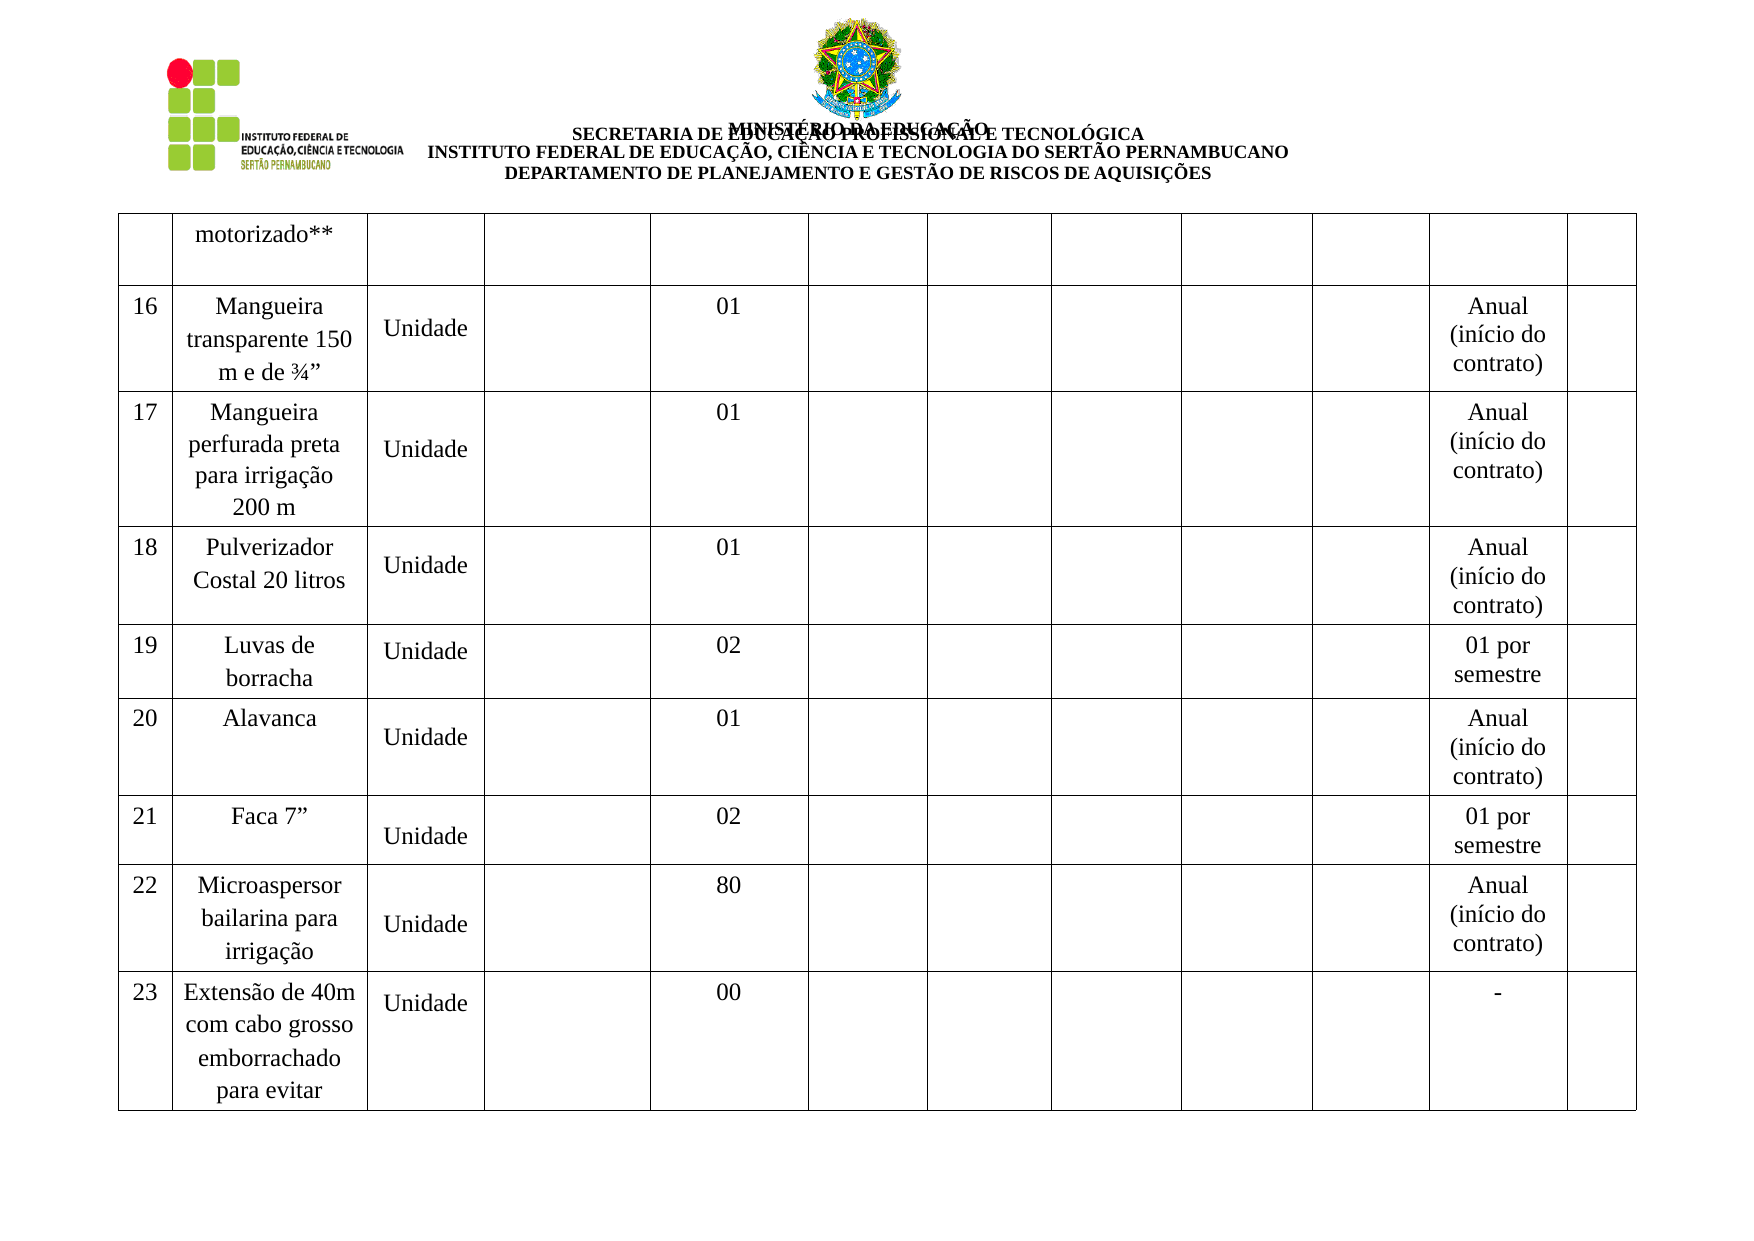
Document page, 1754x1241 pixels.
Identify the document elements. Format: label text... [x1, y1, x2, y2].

table_cell Microaspersor bailarina para irrigação [173, 865, 367, 971]
table_cell [1313, 796, 1429, 864]
table_cell [809, 392, 927, 526]
table_cell Unidade [368, 625, 484, 697]
table_cell [1052, 527, 1181, 624]
table_cell 00 [651, 972, 808, 1110]
table_cell [928, 286, 1051, 391]
table_cell [809, 972, 927, 1110]
table_cell [928, 527, 1051, 624]
table_cell 17 [119, 392, 172, 526]
table_cell Unidade [368, 527, 484, 624]
table_cell Anual (início do contrato) [1430, 392, 1567, 526]
table_cell [485, 625, 650, 697]
table_cell [928, 392, 1051, 526]
table_cell [485, 699, 650, 795]
table_cell Luvas de borracha [173, 625, 367, 697]
table_cell [1182, 214, 1312, 285]
table_cell Unidade [368, 972, 484, 1110]
table_cell 01 [651, 286, 808, 391]
table_cell [1182, 972, 1312, 1110]
table_cell 16 [119, 286, 172, 391]
table_cell Extensão de 40m com cabo grosso emborrachado para evitar [173, 972, 367, 1110]
table_cell [1313, 392, 1429, 526]
table_cell Mangueira transparente 150 m e de ¾” [173, 286, 367, 391]
table_cell 01 por semestre [1430, 625, 1567, 697]
table_cell 02 [651, 796, 808, 864]
table_cell [928, 796, 1051, 864]
table_cell [928, 865, 1051, 971]
table_cell Unidade [368, 796, 484, 864]
table_cell [1568, 286, 1636, 391]
table_cell [1313, 699, 1429, 795]
table_cell Anual (início do contrato) [1430, 865, 1567, 971]
table_cell Unidade [368, 865, 484, 971]
table_cell 18 [119, 527, 172, 624]
table_cell Unidade [368, 699, 484, 795]
table_cell [485, 286, 650, 391]
table_cell motorizado** [173, 214, 367, 285]
table_cell - [1430, 972, 1567, 1110]
table_cell [1568, 527, 1636, 624]
table_cell [485, 392, 650, 526]
table_cell [1430, 214, 1567, 285]
table_cell [1182, 392, 1312, 526]
table_cell [1568, 392, 1636, 526]
table_cell [1182, 699, 1312, 795]
table_cell Unidade [368, 392, 484, 526]
table_cell Unidade [368, 286, 484, 391]
table_cell [809, 865, 927, 971]
table_cell [1313, 527, 1429, 624]
table_cell [1052, 625, 1181, 697]
table_cell [809, 625, 927, 697]
table_cell [485, 865, 650, 971]
table_cell [809, 699, 927, 795]
table_cell [485, 796, 650, 864]
table_cell [1052, 796, 1181, 864]
table_cell [1052, 392, 1181, 526]
table_cell Pulverizador Costal 20 litros [173, 527, 367, 624]
table_cell [1568, 214, 1636, 285]
table_cell Mangueira perfurada preta para irrigação 200 m [173, 392, 367, 526]
table_cell 01 [651, 527, 808, 624]
table_cell [1568, 865, 1636, 971]
table_cell 02 [651, 625, 808, 697]
table_cell [485, 214, 650, 285]
table_cell Faca 7” [173, 796, 367, 864]
picture [811, 18, 902, 121]
table_cell Anual (início do contrato) [1430, 699, 1567, 795]
table_cell [1182, 796, 1312, 864]
table_cell [928, 972, 1051, 1110]
table_cell [1052, 214, 1181, 285]
table_cell [1568, 625, 1636, 697]
table_cell [368, 214, 484, 285]
table_cell [928, 699, 1051, 795]
table_cell [651, 214, 808, 285]
table_cell [1313, 625, 1429, 697]
table_cell [809, 796, 927, 864]
table_cell [1568, 796, 1636, 864]
table_cell Alavanca [173, 699, 367, 795]
table_cell 21 [119, 796, 172, 864]
table_cell [1182, 527, 1312, 624]
table_cell [1052, 286, 1181, 391]
table_cell 01 [651, 392, 808, 526]
table_cell [1313, 286, 1429, 391]
table_cell [809, 286, 927, 391]
table_cell 23 [119, 972, 172, 1110]
table_cell [119, 214, 172, 285]
table_cell 19 [119, 625, 172, 697]
table_cell Anual (início do contrato) [1430, 286, 1567, 391]
table_cell [1568, 699, 1636, 795]
table_cell [928, 625, 1051, 697]
table_cell [485, 527, 650, 624]
picture [157, 57, 411, 177]
table_cell [928, 214, 1051, 285]
table_cell [1052, 865, 1181, 971]
table_cell [1052, 699, 1181, 795]
table_cell 20 [119, 699, 172, 795]
table_cell Anual (início do contrato) [1430, 527, 1567, 624]
table_cell 80 [651, 865, 808, 971]
table_cell [809, 214, 927, 285]
table_cell 01 [651, 699, 808, 795]
table_cell [1182, 286, 1312, 391]
table_cell [809, 527, 927, 624]
table_cell [1313, 214, 1429, 285]
table_cell [1568, 972, 1636, 1110]
table_cell [1052, 972, 1181, 1110]
table_cell [1313, 972, 1429, 1110]
table_cell [1182, 625, 1312, 697]
table_cell [1182, 865, 1312, 971]
table_cell 22 [119, 865, 172, 971]
table_cell 01 por semestre [1430, 796, 1567, 864]
table_cell [1313, 865, 1429, 971]
table_cell [485, 972, 650, 1110]
